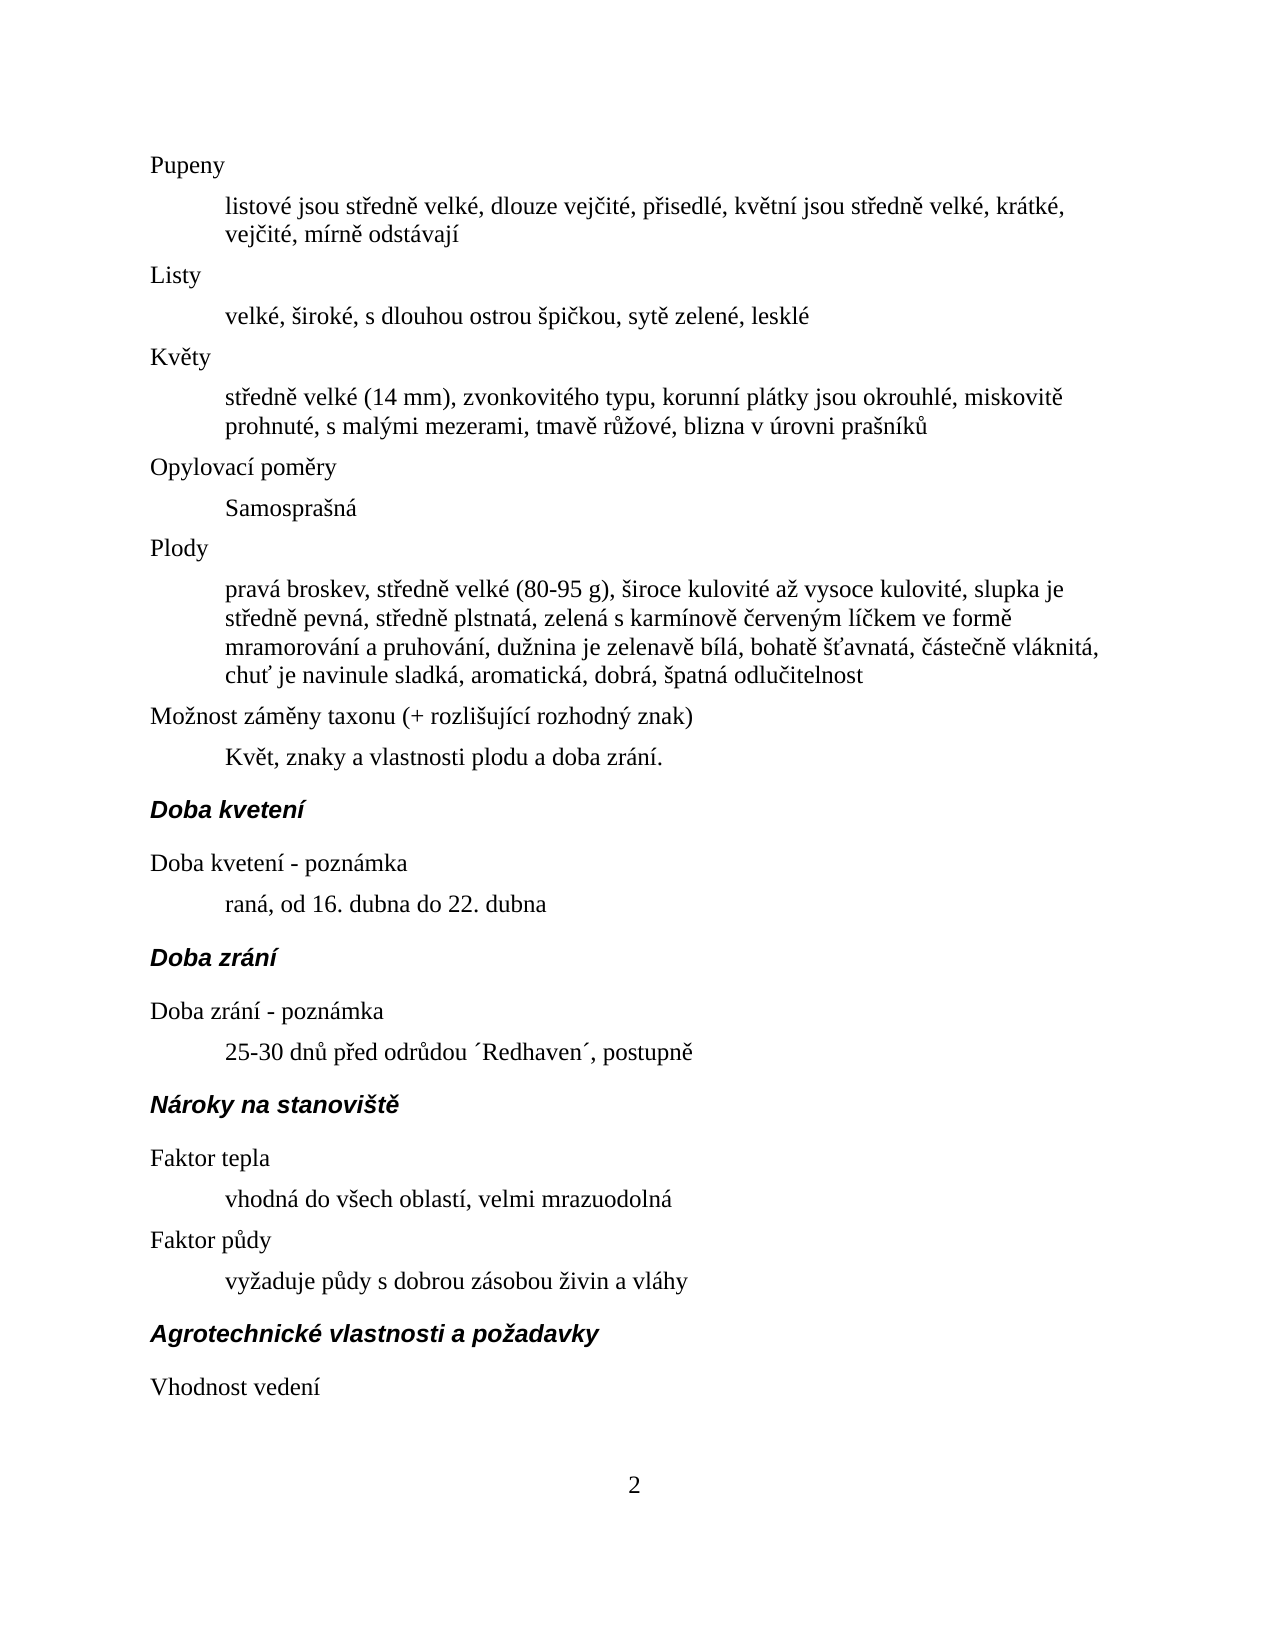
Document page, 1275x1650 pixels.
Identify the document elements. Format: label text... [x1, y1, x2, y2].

text Květ, znaky a vlastnosti plodu a doba zrání. [225, 742, 1125, 771]
text Samosprašná [225, 493, 1125, 521]
text Listy [150, 260, 1125, 289]
text vyžaduje půdy s dobrou zásobou živin a vláhy [225, 1266, 1125, 1294]
text Plody [150, 533, 1125, 562]
text Opylovací poměry [150, 452, 1125, 481]
subtitle Doba zrání [150, 943, 1125, 972]
text listové jsou středně velké, dlouze vejčité, přisedlé, květní jsou středně velké, krátké, vejčité, mírně odstávají [225, 191, 1125, 248]
text velké, široké, s dlouhou ostrou špičkou, sytě zelené, lesklé [225, 301, 1125, 330]
text Vhodnost vedení [150, 1372, 1125, 1401]
text Květy [150, 342, 1125, 370]
text Doba kvetení - poznámka [150, 848, 1125, 877]
text raná, od 16. dubna do 22. dubna [225, 889, 1125, 918]
text Pupeny [150, 150, 1125, 179]
subtitle Agrotechnické vlastnosti a požadavky [150, 1319, 1125, 1348]
text pravá broskev, středně velké (80-95 g), široce kulovité až vysoce kulovité, slupka je středně pevná, středně plstnatá, zelená s karmínově červeným líčkem ve formě mramorování a pruhování, dužnina je zelenavě bílá, bohatě šťavnatá, částečně vláknitá, chuť je navinule sladká, aromatická, dobrá, špatná odlučitelnost [225, 574, 1125, 689]
text středně velké (14 mm), zvonkovitého typu, korunní plátky jsou okrouhlé, miskovitě prohnuté, s malými mezerami, tmavě růžové, blizna v úrovni prašníků [225, 382, 1125, 440]
subtitle Doba kvetení [150, 796, 1125, 824]
text Doba zrání - poznámka [150, 996, 1125, 1025]
text Faktor tepla [150, 1143, 1125, 1172]
subtitle Nároky na stanoviště [150, 1091, 1125, 1119]
text vhodná do všech oblastí, velmi mrazuodolná [225, 1184, 1125, 1213]
text Faktor půdy [150, 1225, 1125, 1254]
text 25-30 dnů před odrůdou ´Redhaven´, postupně [225, 1037, 1125, 1066]
text Možnost záměny taxonu (+ rozlišující rozhodný znak) [150, 701, 1125, 730]
